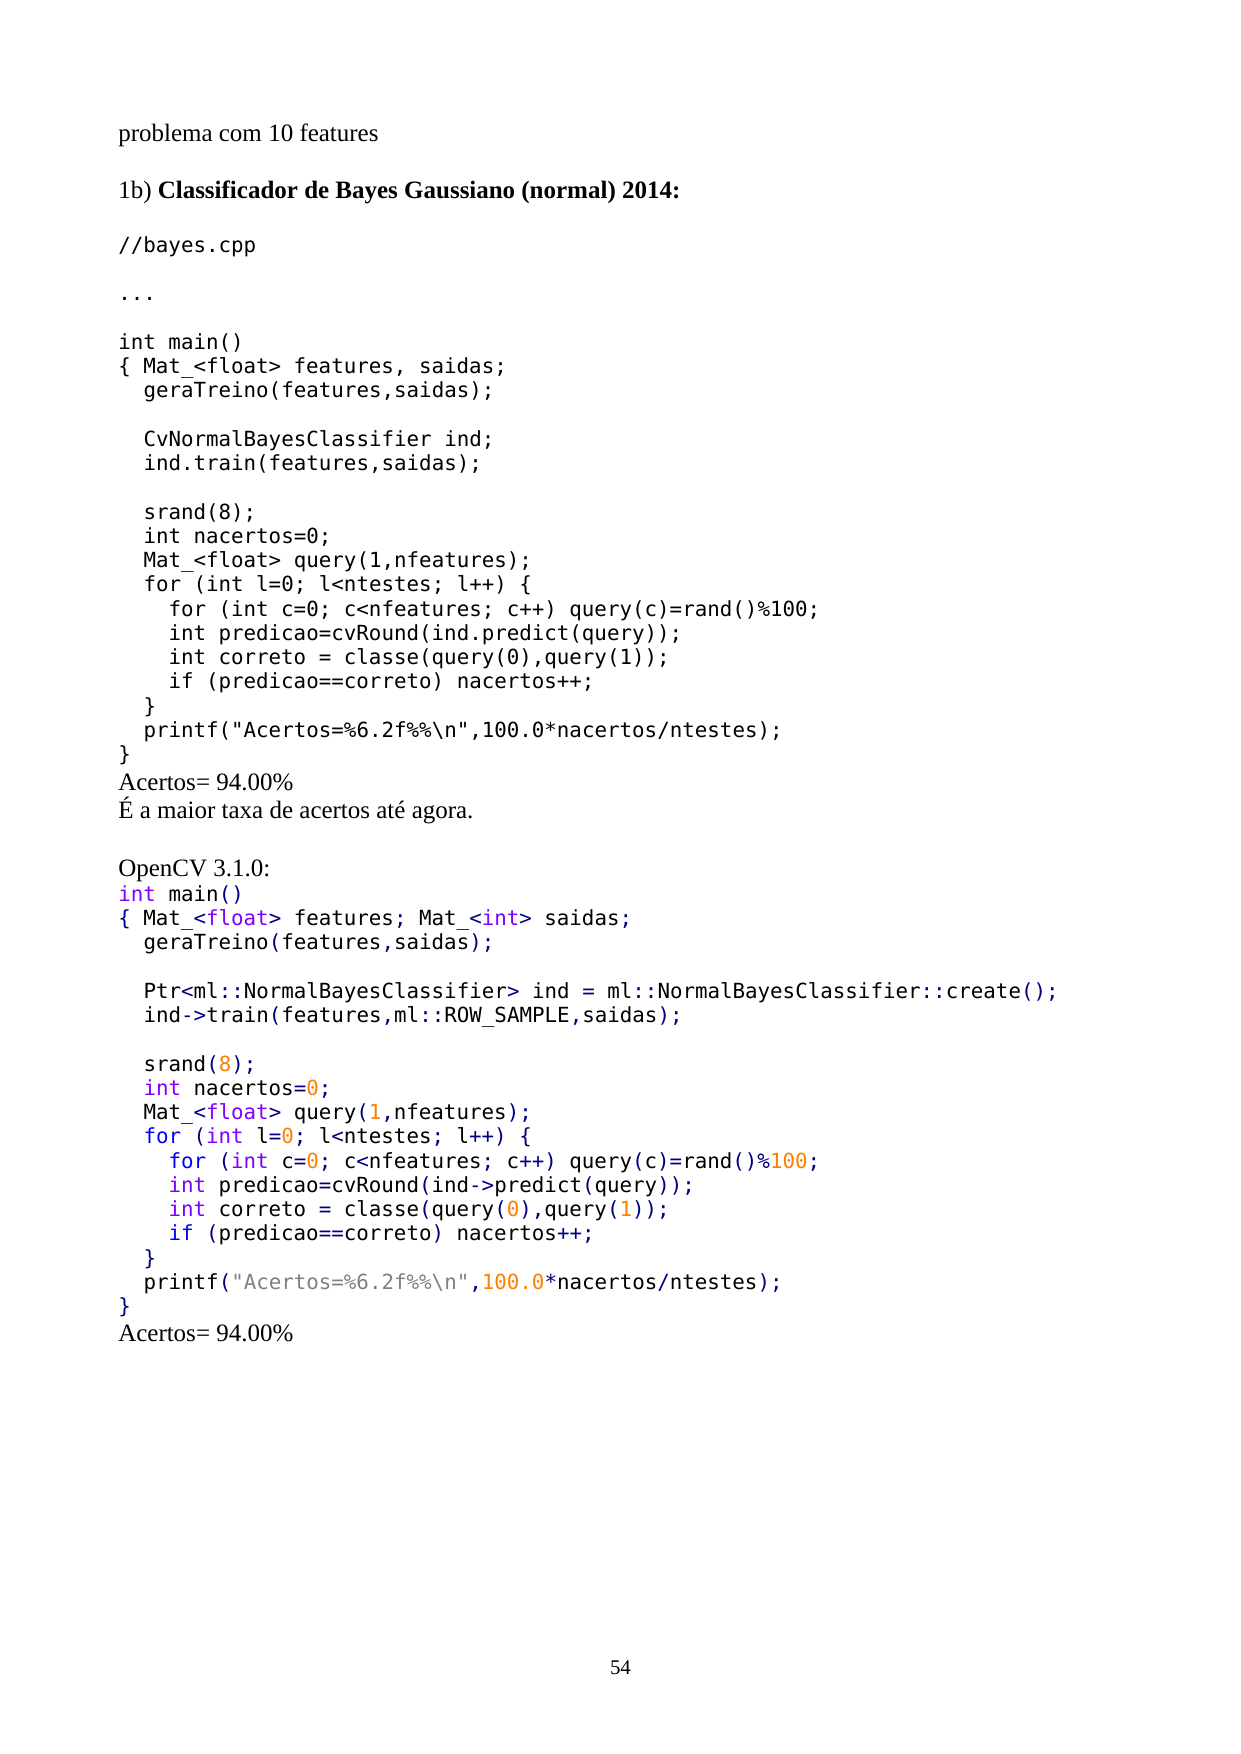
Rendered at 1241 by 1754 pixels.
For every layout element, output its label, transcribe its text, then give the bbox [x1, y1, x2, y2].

text int predicao=cvRound(ind->predict(query)); [118, 1173, 1122, 1197]
text } [118, 1246, 1122, 1270]
text //bayes.cpp [118, 233, 1122, 257]
text { Mat_<float> features, saidas; [118, 354, 1122, 378]
text srand(8); [118, 1052, 1122, 1076]
text { Mat_<float> features; Mat_<int> saidas; [118, 906, 1122, 930]
text ind.train(features,saidas); [118, 451, 1122, 475]
text Mat_<float> query(1,nfeatures); [118, 1100, 1122, 1124]
text if (predicao==correto) nacertos++; [118, 1221, 1122, 1246]
text for (int c=0; c<nfeatures; c++) query(c)=rand()%100; [118, 1149, 1122, 1173]
text for (int l=0; l<ntestes; l++) { [118, 1124, 1122, 1149]
text 1b) Classificador de Bayes Gaussiano (normal) 2014: [118, 176, 1122, 204]
text Acertos= 94.00% [118, 1318, 1122, 1347]
text int correto = classe(query(0),query(1)); [118, 645, 1122, 669]
text if (predicao==correto) nacertos++; [118, 669, 1122, 694]
text ... [118, 281, 1122, 306]
text int nacertos=0; [118, 524, 1122, 548]
text } [118, 694, 1122, 718]
text geraTreino(features,saidas); [118, 378, 1122, 403]
text int correto = classe(query(0),query(1)); [118, 1197, 1122, 1221]
text int predicao=cvRound(ind.predict(query)); [118, 621, 1122, 645]
text printf("Acertos=%6.2f%%\n",100.0*nacertos/ntestes); [118, 1270, 1122, 1294]
text } [118, 742, 1122, 767]
text Ptr<ml::NormalBayesClassifier> ind = ml::NormalBayesClassifier::create(); [118, 979, 1122, 1003]
text int main() [118, 330, 1122, 354]
text problema com 10 features [118, 118, 1122, 147]
text for (int c=0; c<nfeatures; c++) query(c)=rand()%100; [118, 597, 1122, 621]
text for (int l=0; l<ntestes; l++) { [118, 572, 1122, 597]
text srand(8); [118, 500, 1122, 524]
text OpenCV 3.1.0: [118, 853, 1122, 882]
text printf("Acertos=%6.2f%%\n",100.0*nacertos/ntestes); [118, 718, 1122, 742]
text } [118, 1294, 1122, 1318]
text int main() [118, 882, 1122, 906]
text É a maior taxa de acertos até agora. [118, 795, 1122, 824]
text geraTreino(features,saidas); [118, 930, 1122, 954]
text CvNormalBayesClassifier ind; [118, 427, 1122, 451]
text ind->train(features,ml::ROW_SAMPLE,saidas); [118, 1003, 1122, 1027]
text int nacertos=0; [118, 1076, 1122, 1100]
text Mat_<float> query(1,nfeatures); [118, 548, 1122, 572]
text Acertos= 94.00% [118, 767, 1122, 795]
